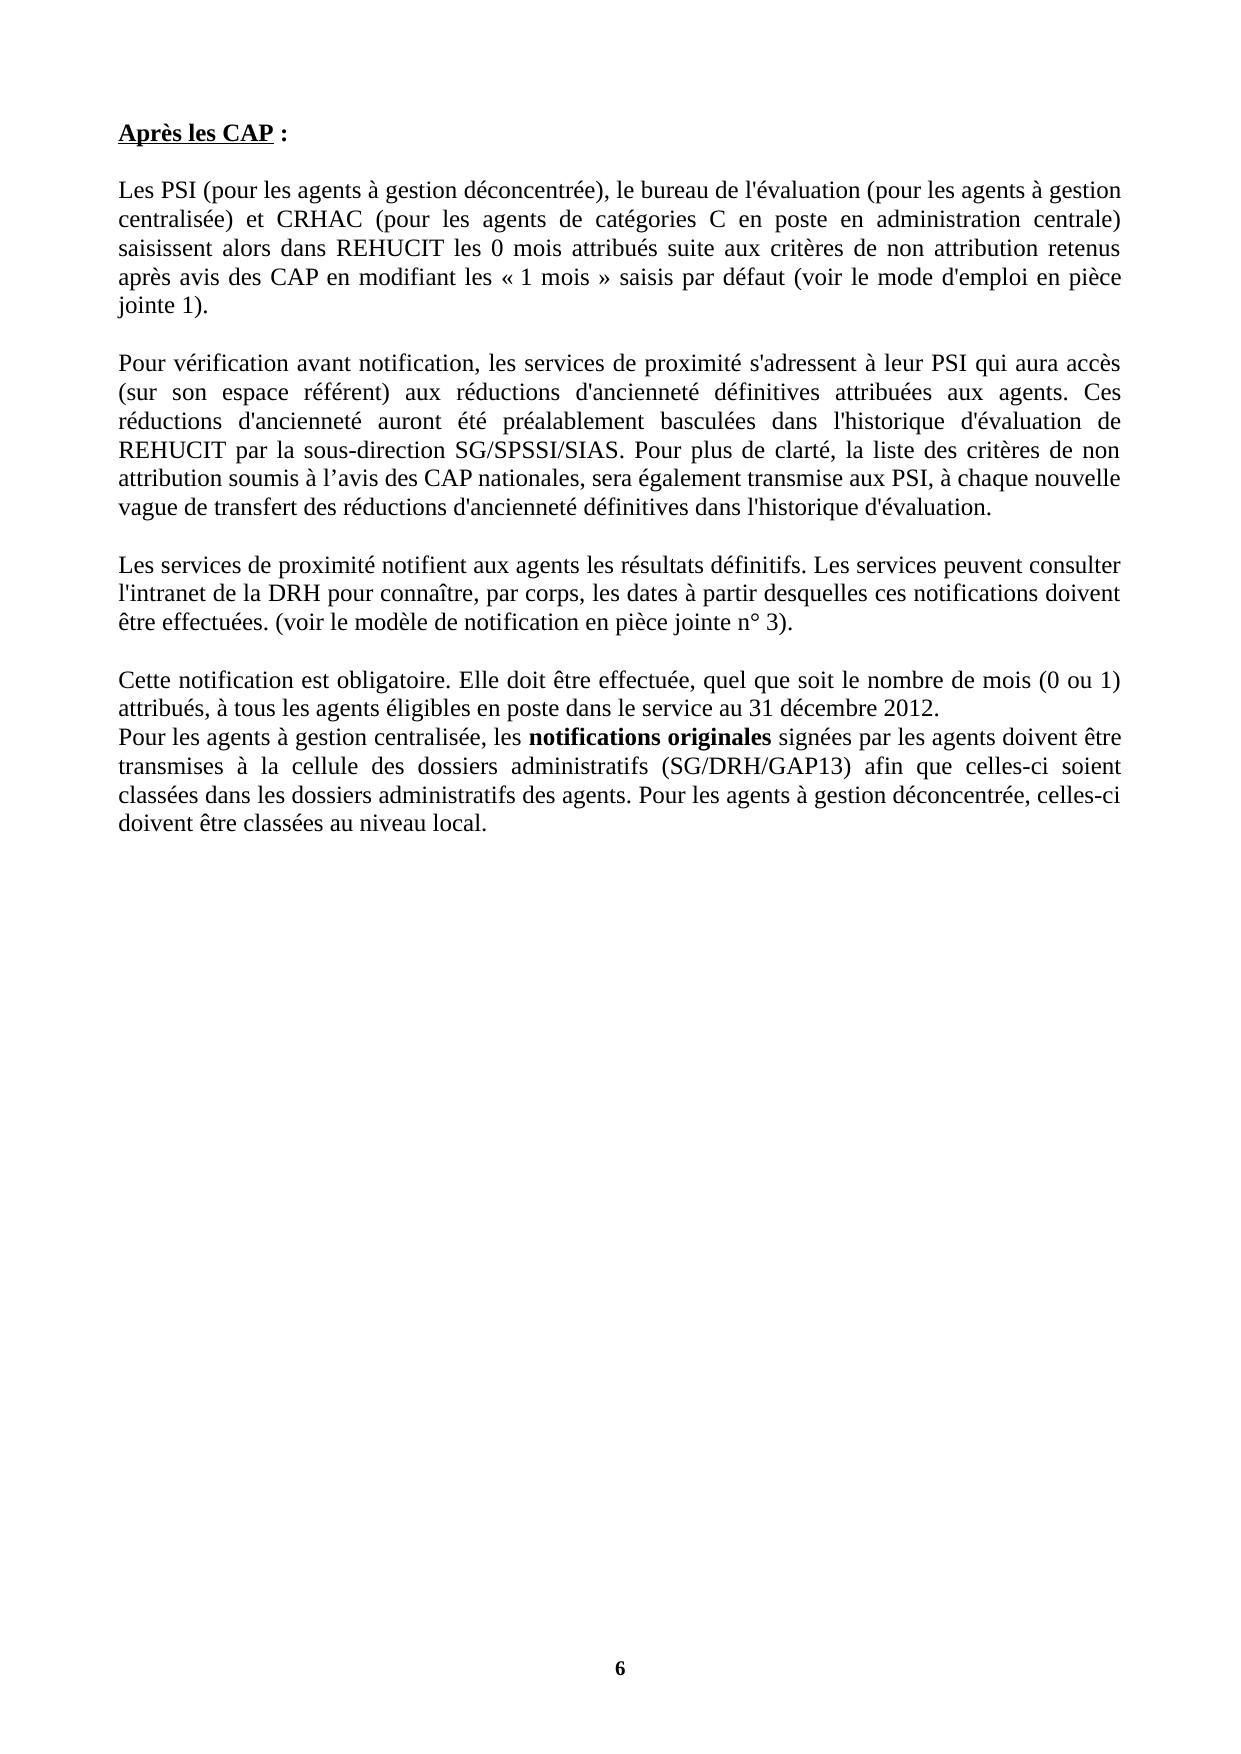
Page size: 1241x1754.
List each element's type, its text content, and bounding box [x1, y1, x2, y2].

text Pour vérification avant notification, les services de proximité s'adressent à leur PSI qui aura accès (sur son espace référent) aux réductions d'ancienneté définitives attribuées aux agents. Ces réductions d'ancienneté auront été préalablement basculées dans l'historique d'évaluation de REHUCIT par la sous-direction SG/SPSSI/SIAS. Pour plus de clarté, la liste des critères de non attribution soumis à l’avis des CAP nationales, sera également transmise aux PSI, à chaque nouvelle vague de transfert des réductions d'ancienneté définitives dans l'historique d'évaluation. [118, 348, 1122, 521]
text Les PSI (pour les agents à gestion déconcentrée), le bureau de l'évaluation (pour les agents à gestion centralisée) et CRHAC (pour les agents de catégories C en poste en administration centrale) saisissent alors dans REHUCIT les 0 mois attribués suite aux critères de non attribution retenus après avis des CAP en modifiant les « 1 mois » saisis par défaut (voir le mode d'emploi en pièce jointe 1). [118, 176, 1122, 319]
text Cette notification est obligatoire. Elle doit être effectuée, quel que soit le nombre de mois (0 ou 1) attribués, à tous les agents éligibles en poste dans le service au 31 décembre 2012. [118, 665, 1122, 722]
text Pour les agents à gestion centralisée, les notifications originales signées par les agents doivent être transmises à la cellule des dossiers administratifs (SG/DRH/GAP13) afin que celles-ci soient classées dans les dossiers administratifs des agents. Pour les agents à gestion déconcentrée, celles-ci doivent être classées au niveau local. [118, 722, 1122, 837]
text Les services de proximité notifient aux agents les résultats définitifs. Les services peuvent consulter l'intranet de la DRH pour connaître, par corps, les dates à partir desquelles ces notifications doivent être effectuées. (voir le modèle de notification en pièce jointe n° 3). [118, 550, 1122, 636]
text Après les CAP : [118, 118, 1122, 147]
